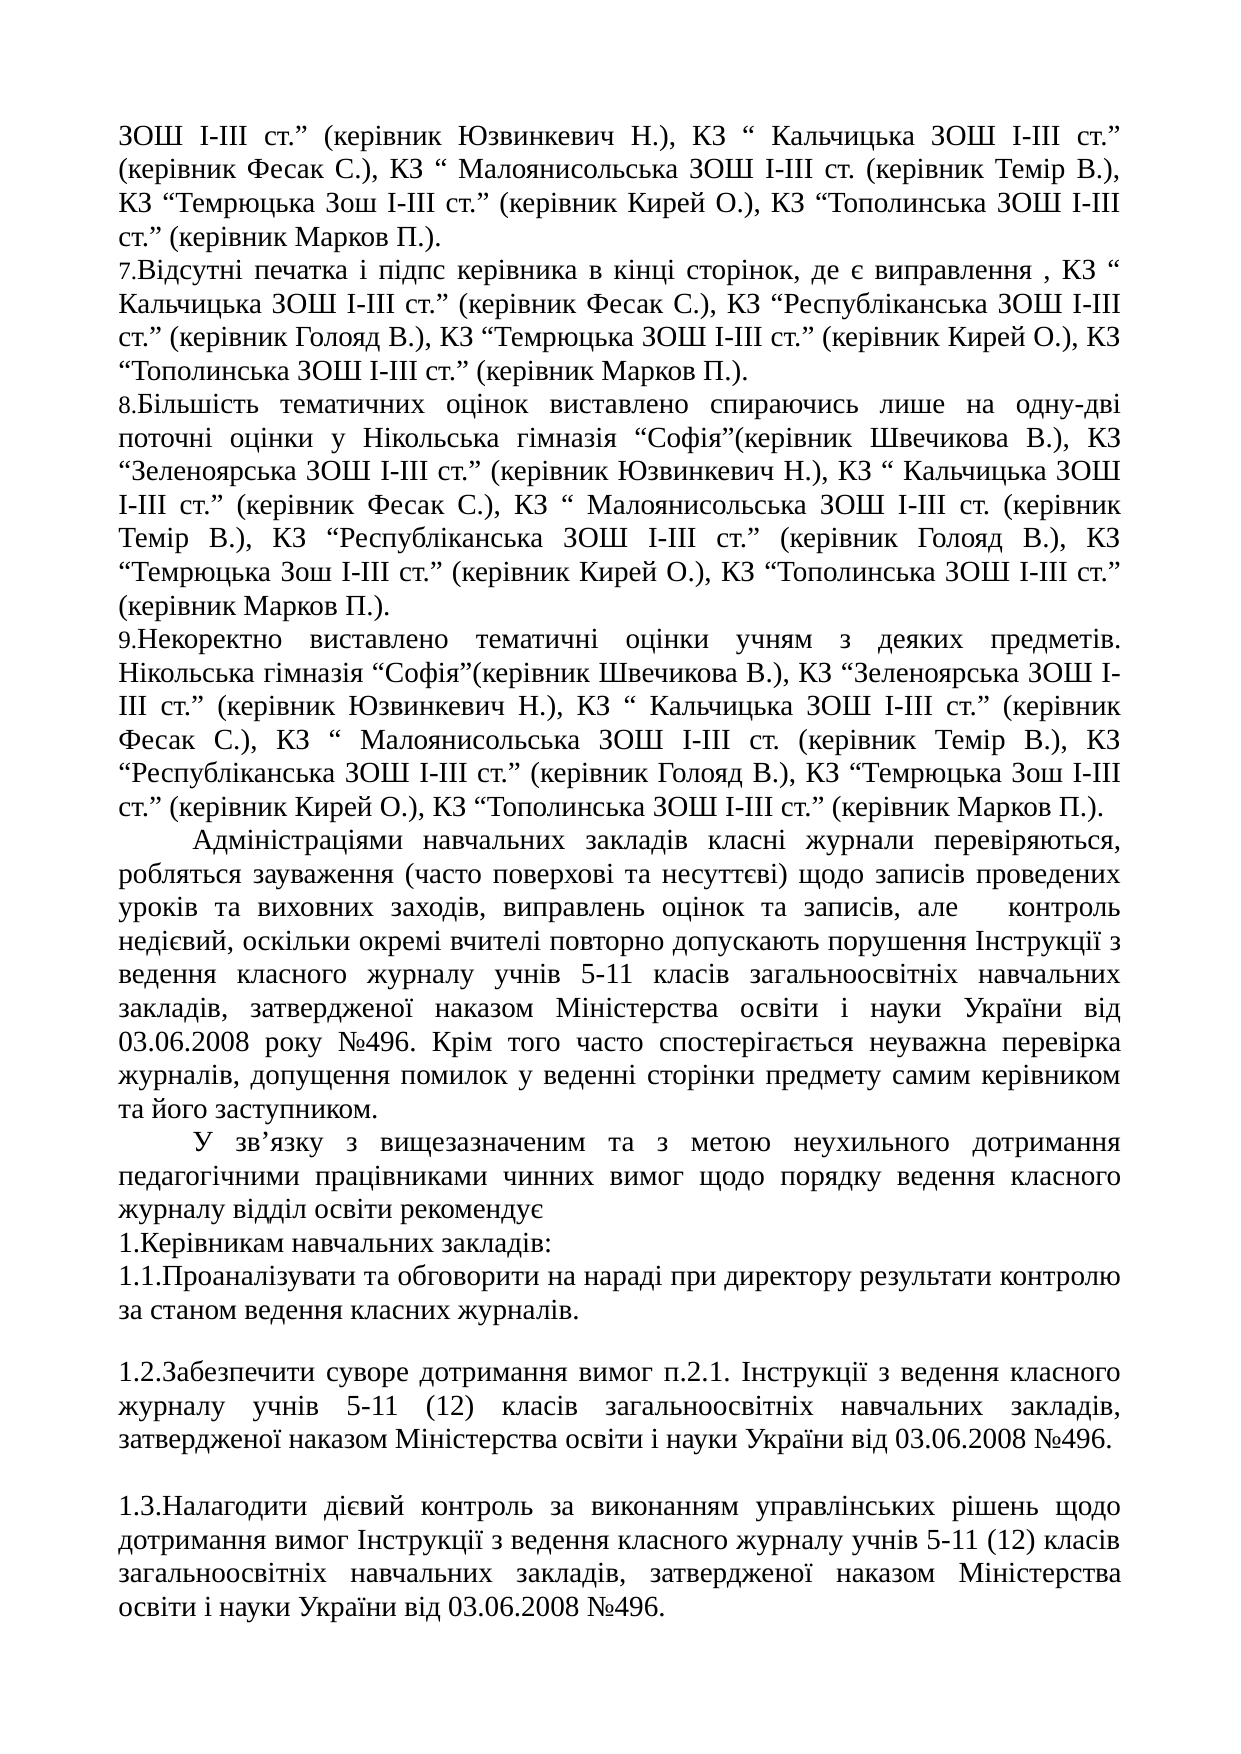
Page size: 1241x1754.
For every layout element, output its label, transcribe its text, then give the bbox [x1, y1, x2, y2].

list Некоректно виставлено тематичні оцінки учням з деяких предметів. Нікольська гімназія “Софія”(керівник Швечикова В.), КЗ “Зеленоярська ЗОШ І-ІІІ ст.” (керівник Юзвинкевич Н.), КЗ “ Кальчицька ЗОШ І-ІІІ ст.” (керівник Фесак С.), КЗ “ Малоянисольська ЗОШ І-ІІІ ст. (керівник Темір В.), КЗ “Республіканська ЗОШ І-ІІІ ст.” (керівник Голояд В.), КЗ “Темрюцька Зош І-ІІІ ст.” (керівник Кирей О.), КЗ “Тополинська ЗОШ І-ІІІ ст.” (керівник Марков П.). [118, 621, 1122, 822]
list Відсутні печатка і підпс керівника в кінці сторінок, де є виправлення , КЗ “ Кальчицька ЗОШ І-ІІІ ст.” (керівник Фесак С.), КЗ “Республіканська ЗОШ І-ІІІ ст.” (керівник Голояд В.), КЗ “Темрюцька ЗОШ І-ІІІ ст.” (керівник Кирей О.), КЗ “Тополинська ЗОШ І-ІІІ ст.” (керівник Марков П.). [118, 252, 1122, 386]
list Більшість тематичних оцінок виставлено спираючись лише на одну-дві поточні оцінки у Нікольська гімназія “Софія”(керівник Швечикова В.), КЗ “Зеленоярська ЗОШ І-ІІІ ст.” (керівник Юзвинкевич Н.), КЗ “ Кальчицька ЗОШ І-ІІІ ст.” (керівник Фесак С.), КЗ “ Малоянисольська ЗОШ І-ІІІ ст. (керівник Темір В.), КЗ “Республіканська ЗОШ І-ІІІ ст.” (керівник Голояд В.), КЗ “Темрюцька Зош І-ІІІ ст.” (керівник Кирей О.), КЗ “Тополинська ЗОШ І-ІІІ ст.” (керівник Марков П.). [118, 386, 1122, 621]
list Керівникам навчальних закладів: [118, 1225, 1122, 1258]
text Адміністраціями навчальних закладів класні журнали перевіряються, робляться зауваження (часто поверхові та несуттєві) щодо записів проведених уроків та виховних заходів, виправлень оцінок та записів, але контроль недієвий, оскільки окремі вчителі повторно допускають порушення Інструкції з ведення класного журналу учнів 5-11 класів загальноосвітніх навчальних закладів, затвердженої наказом Міністерства освіти і науки України від 03.06.2008 року №496. Крім того часто спостерігається неуважна перевірка журналів, допущення помилок у веденні сторінки предмету самим керівником та його заступником. [118, 822, 1122, 1124]
list ЗОШ І-ІІІ ст.” (керівник Юзвинкевич Н.), КЗ “ Кальчицька ЗОШ І-ІІІ ст.” (керівник Фесак С.), КЗ “ Малоянисольська ЗОШ І-ІІІ ст. (керівник Темір В.), КЗ “Темрюцька Зош І-ІІІ ст.” (керівник Кирей О.), КЗ “Тополинська ЗОШ І-ІІІ ст.” (керівник Марков П.). [118, 118, 1122, 252]
list Проаналізувати та обговорити на нараді при директору результати контролю за станом ведення класних журналів. [118, 1258, 1122, 1326]
list Налагодити дієвий контроль за виконанням управлінських рішень щодо дотримання вимог Інструкції з ведення класного журналу учнів 5-11 (12) класів загальноосвітніх навчальних закладів, затвердженої наказом Міністерства освіти і науки України від 03.06.2008 №496. [118, 1488, 1122, 1623]
text У зв’язку з вищезазначеним та з метою неухильного дотримання педагогічними працівниками чинних вимог щодо порядку ведення класного журналу відділ освіти рекомендує [118, 1124, 1122, 1225]
list Забезпечити суворе дотримання вимог п.2.1. Інструкції з ведення класного журналу учнів 5-11 (12) класів загальноосвітніх навчальних закладів, затвердженої наказом Міністерства освіти і науки України від 03.06.2008 №496. [118, 1354, 1122, 1455]
